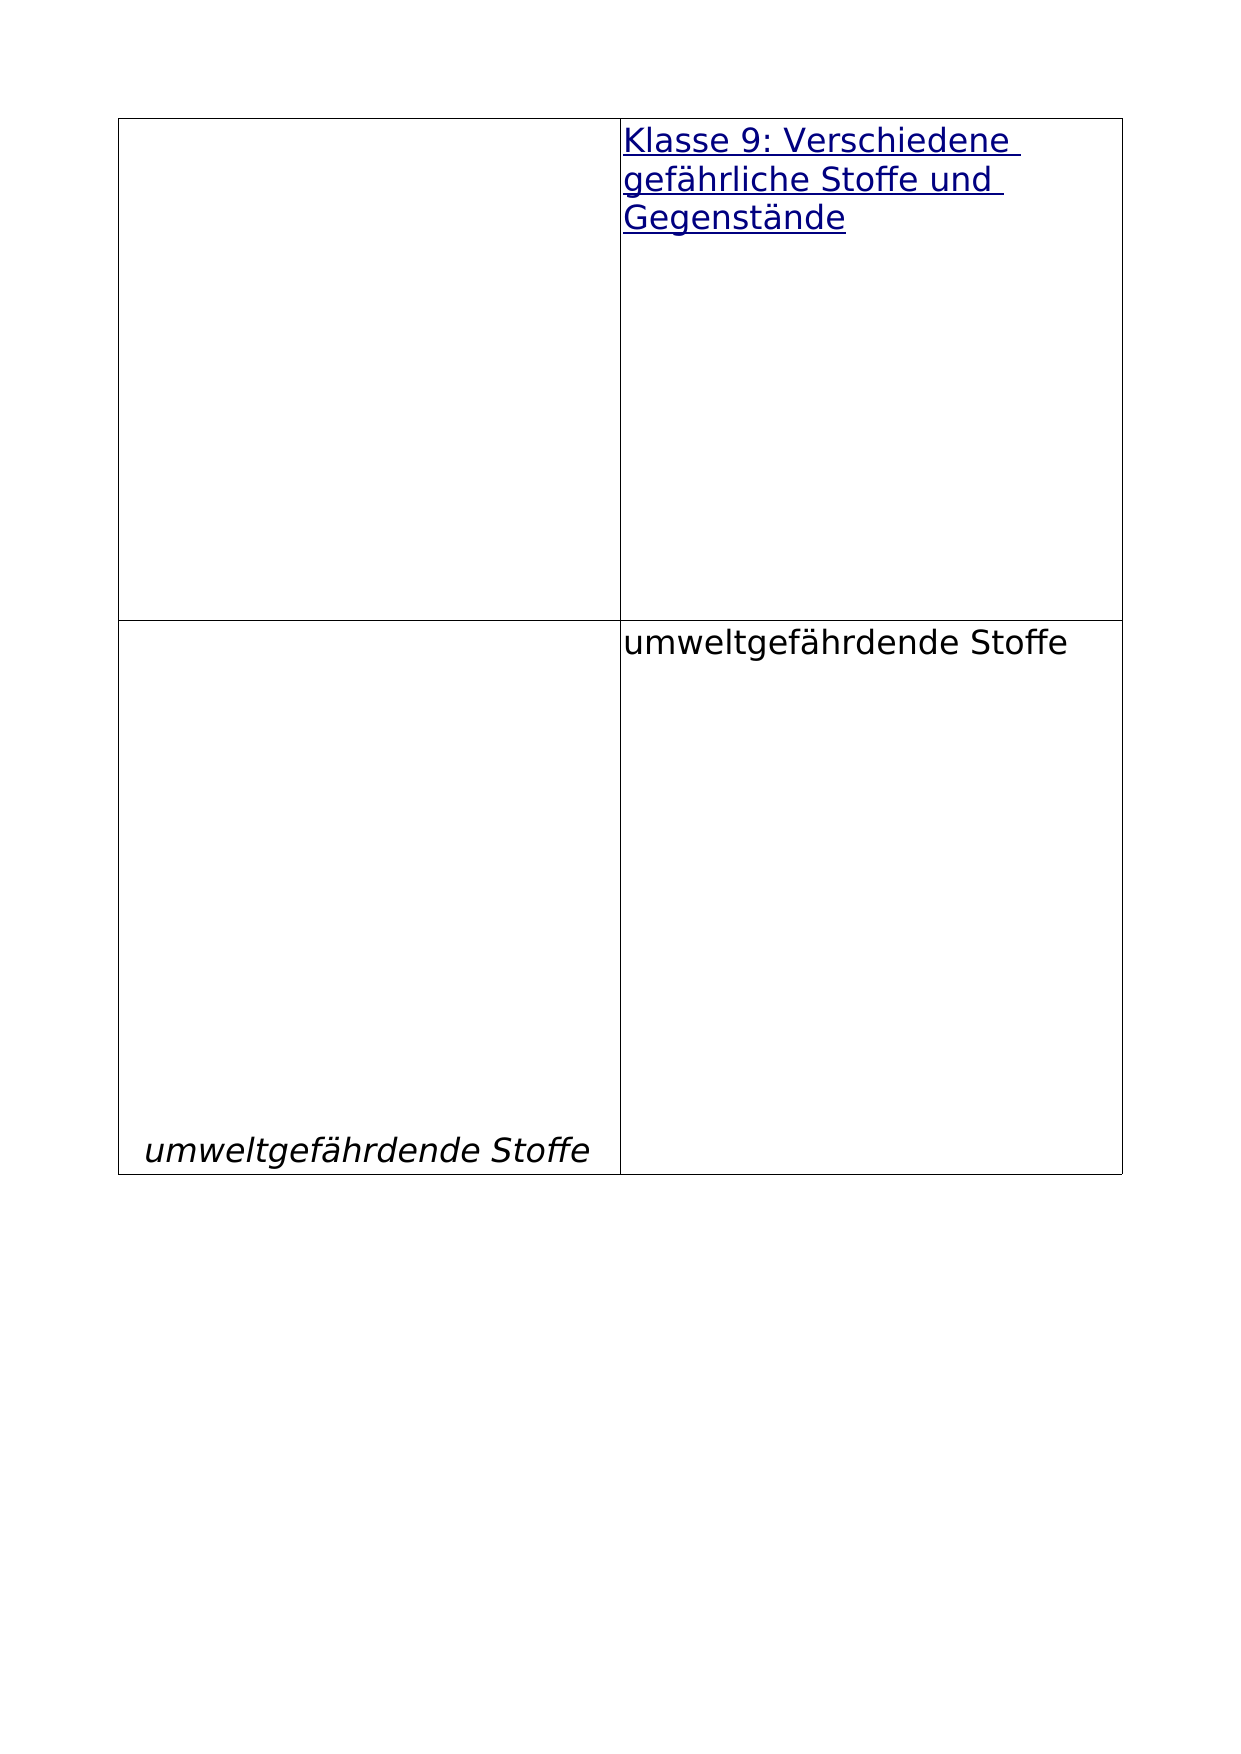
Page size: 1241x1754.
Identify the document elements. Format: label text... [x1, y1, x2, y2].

table_cell [119, 119, 620, 620]
table_cell [119, 621, 620, 1173]
table_cell Klasse 9: Verschiedene gefährliche Stoffe und Gegenstände [621, 119, 1122, 620]
table_cell umweltgefährdende Stoffe [621, 621, 1122, 1173]
